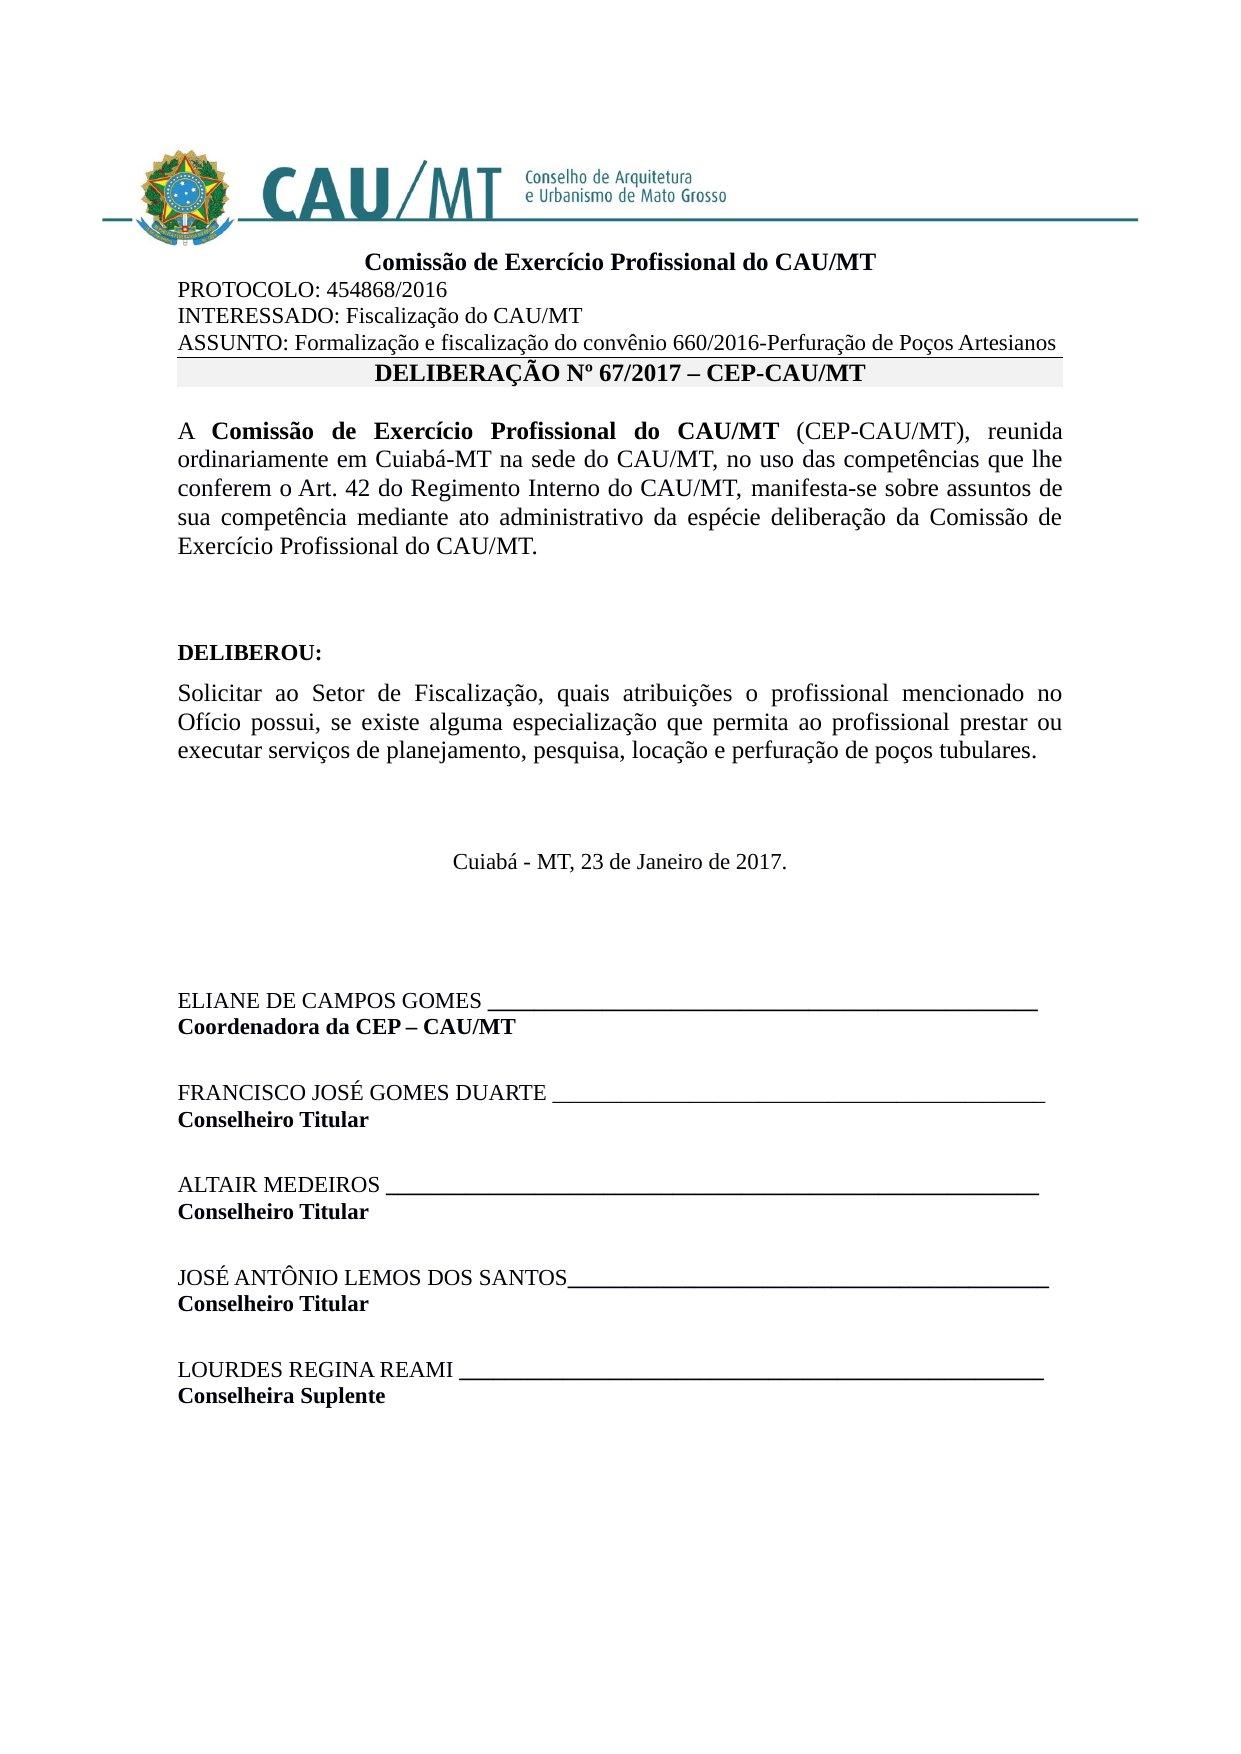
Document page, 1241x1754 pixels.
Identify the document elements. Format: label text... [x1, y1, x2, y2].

text LOURDES REGINA REAMI ___________________________________________________ [177, 1356, 1063, 1382]
text ALTAIR MEDEIROS _________________________________________________________ [177, 1171, 1063, 1198]
text Conselheiro Titular [177, 1198, 1063, 1224]
text PROTOCOLO: 454868/2016 [177, 276, 1063, 302]
text DELIBEROU: [177, 638, 1063, 665]
text Conselheiro Titular [177, 1106, 1063, 1132]
text ASSUNTO: Formalização e fiscalização do convênio 660/2016-Perfuração de Poços Artesianos [177, 326, 1063, 357]
text Conselheira Suplente [177, 1382, 1063, 1408]
text A Comissão de Exercício Profissional do CAU/MT (CEP-CAU/MT), reunida ordinariamente em Cuiabá-MT na sede do CAU/MT, no uso das competências que lhe conferem o Art. 42 do Regimento Interno do CAU/MT, manifesta-se sobre assuntos de sua competência mediante ato administrativo da espécie deliberação da Comissão de Exercício Profissional do CAU/MT. [177, 416, 1063, 559]
text Solicitar ao Setor de Fiscalização, quais atribuições o profissional mencionado no Ofício possui, se existe alguma especialização que permita ao profissional prestar ou executar serviços de planejamento, pesquisa, locação e perfuração de poços tubulares. [177, 678, 1063, 764]
text Comissão de Exercício Profissional do CAU/MT [177, 248, 1063, 276]
text JOSÉ ANTÔNIO LEMOS DOS SANTOS__________________________________________ [177, 1264, 1063, 1290]
text Conselheiro Titular [177, 1290, 1063, 1316]
text DELIBERAÇÃO Nº 67/2017 – CEP-CAU/MT [177, 358, 1063, 387]
text ELIANE DE CAMPOS GOMES ________________________________________________ [177, 987, 1063, 1013]
text Coordenadora da CEP – CAU/MT [177, 1013, 1063, 1040]
text FRANCISCO JOSÉ GOMES DUARTE ___________________________________________ [177, 1079, 1063, 1106]
text INTERESSADO: Fiscalização do CAU/MT [177, 302, 1063, 326]
text Cuiabá - MT, 23 de Janeiro de 2017. [177, 848, 1063, 874]
